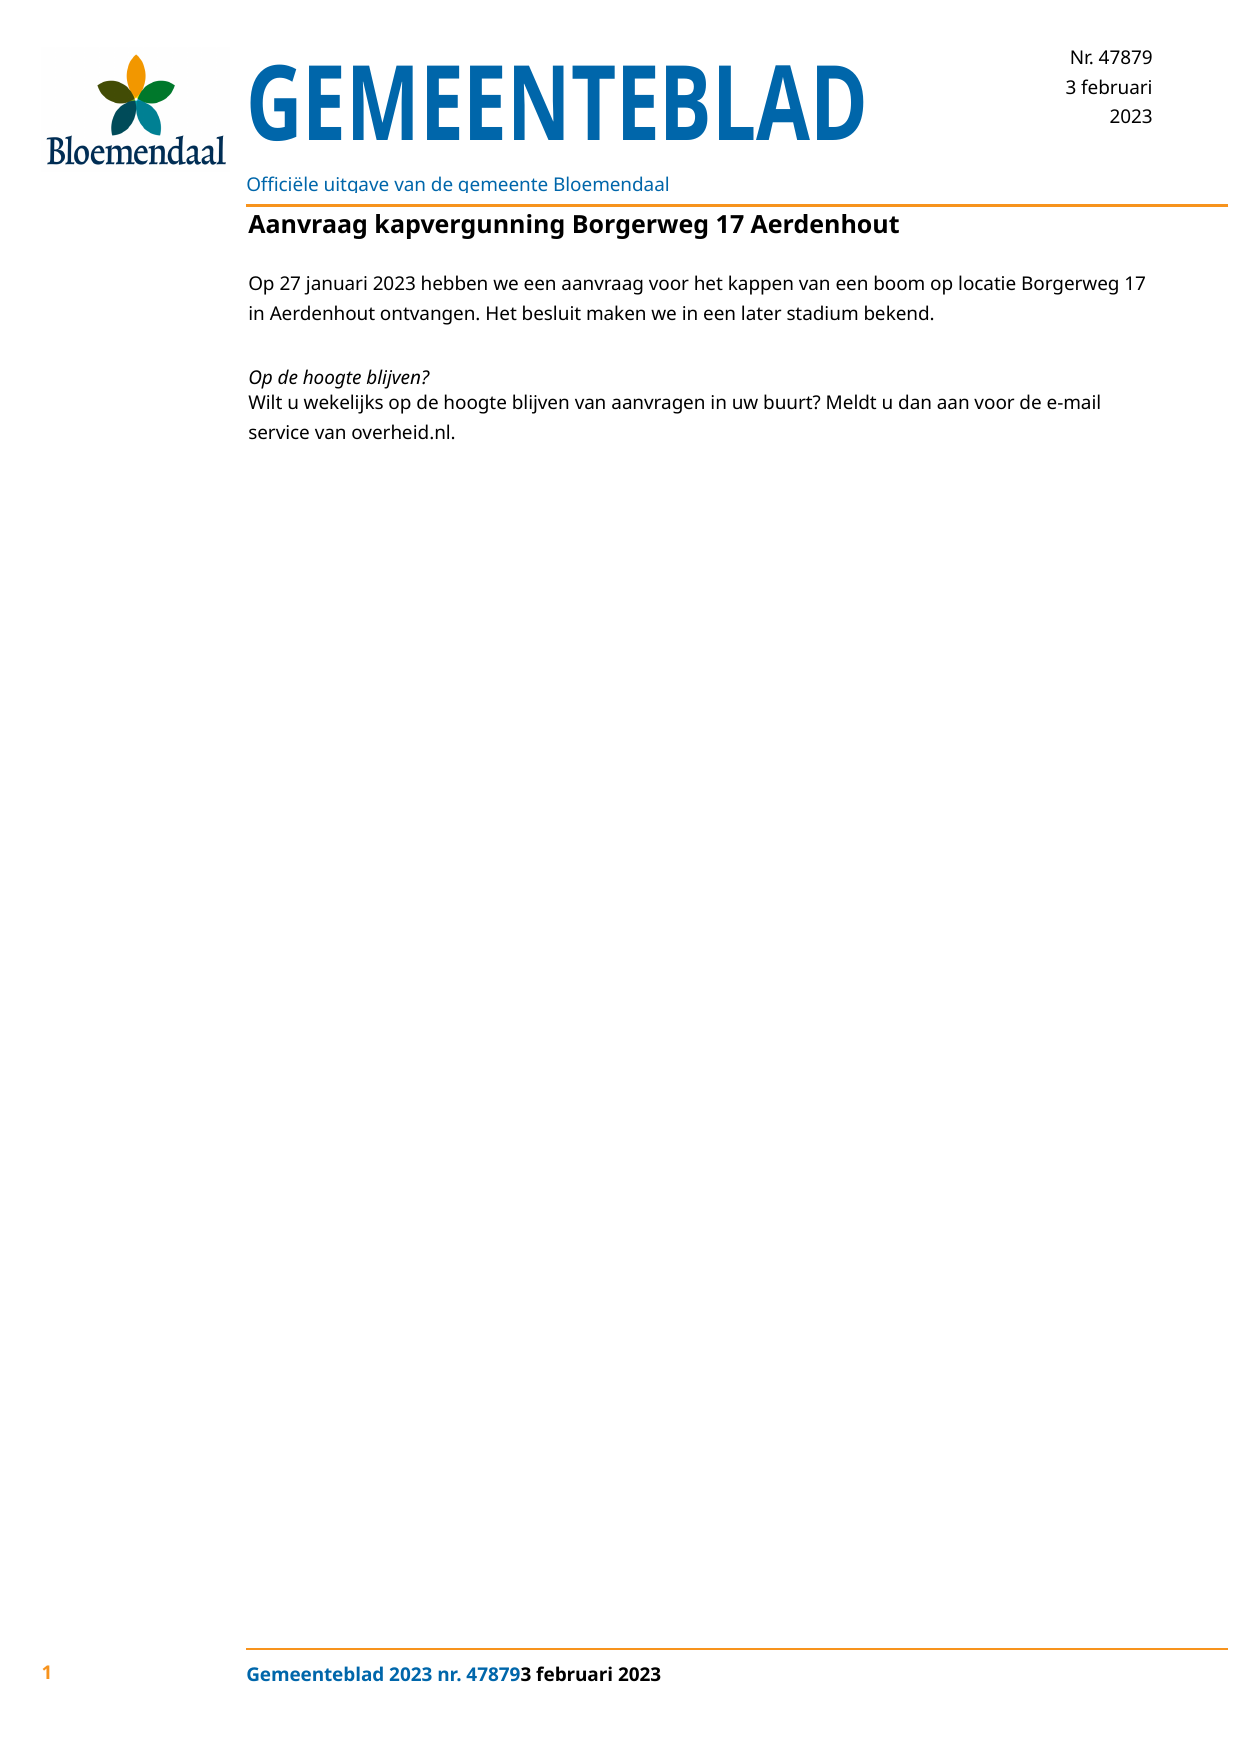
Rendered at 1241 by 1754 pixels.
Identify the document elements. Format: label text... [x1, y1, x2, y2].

text Aanvraag kapvergunning Borgerweg 17 Aerdenhout [248, 207, 1152, 241]
text Op 27 januari 2023 hebben we een aanvraag voor het kappen van een boom op locatie Borgerweg 17 in Aerdenhout ontvangen. Het besluit maken we in een later stadium bekend. [248, 270, 1152, 326]
text Op de hoogte blijven? [248, 364, 1152, 389]
text Wilt u wekelijks op de hoogte blijven van aanvragen in uw buurt? Meldt u dan aan voor de e-mail service van overheid.nl. [248, 389, 1152, 445]
picture [41, 47, 231, 172]
